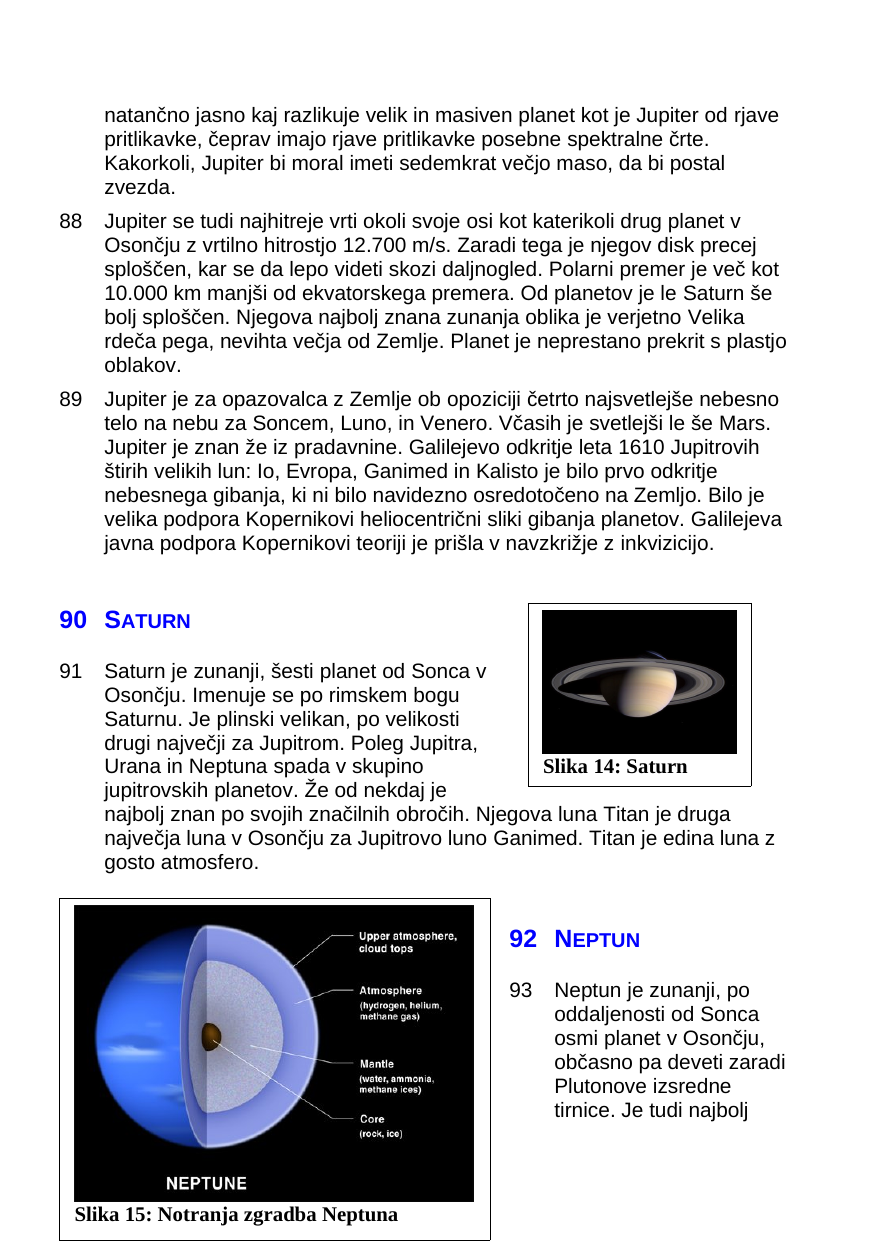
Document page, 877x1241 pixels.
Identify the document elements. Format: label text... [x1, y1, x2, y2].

list Saturn [59, 605, 528, 633]
list natančno jasno kaj razlikuje velik in masiven planet kot je Jupiter od rjave pritlikavke, čeprav imajo rjave pritlikavke posebne spektralne črte. Kakorkoli, Jupiter bi moral imeti sedemkrat večjo maso, da bi postal zvezda. [59, 103, 788, 198]
picture [74, 905, 474, 1202]
list Slika 14: Saturn [543, 754, 736, 778]
list Jupiter se tudi najhitreje vrti okoli svoje osi kot katerikoli drug planet v Osončju z vrtilno hitrostjo 12.700 m/s. Zaradi tega je njegov disk precej sploščen, kar se da lepo videti skozi daljnogled. Polarni premer je več kot 10.000 km manjši od ekvatorskega premera. Od planetov je le Saturn še bolj sploščen. Njegova najbolj znana zunanja oblika je verjetno Velika rdeča pega, nevihta večja od Zemlje. Planet je neprestano prekrit s plastjo oblakov. [59, 209, 788, 377]
list Saturn je zunanji, šesti planet od Sonca v Osončju. Imenuje se po rimskem bogu Saturnu. Je plinski velikan, po velikosti drugi največji za Jupitrom. Poleg Jupitra, Urana in Neptuna spada v skupino jupitrovskih planetov. Že od nekdaj je najbolj znan po svojih značilnih obročih. Njegova luna Titan je druga največja luna v Osončju za Jupitrovo luno Ganimed. Titan je edina luna z gosto atmosfero. [59, 658, 788, 874]
picture [542, 610, 737, 754]
list Slika 15: Notranja zgradba Neptuna [74, 1202, 475, 1226]
list [529, 605, 751, 633]
list Jupiter je za opazovalca z Zemlje ob opoziciji četrto najsvetlejše nebesno telo na nebu za Soncem, Luno, in Venero. Včasih je svetlejši le še Mars. Jupiter je znan že iz pradavnine. Galilejevo odkritje leta 1610 Jupitrovih štirih velikih lun: Io, Evropa, Ganimed in Kalisto je bilo prvo odkritje nebesnega gibanja, ki ni bilo navidezno osredotočeno na Zemljo. Bilo je velika podpora Kopernikovi heliocentrični sliki gibanja planetov. Galilejeva javna podpora Kopernikovi teoriji je prišla v navzkrižje z inkvizicijo. [59, 387, 788, 555]
list [60, 924, 74, 953]
list [752, 605, 788, 633]
list [474, 924, 490, 953]
list Neptun je zunanji, po oddaljenosti od Sonca osmi planet v Osončju, občasno pa deveti zaradi Plutonove izsredne tirnice. Je tudi najbolj [491, 978, 788, 1122]
list Neptun [491, 924, 788, 953]
